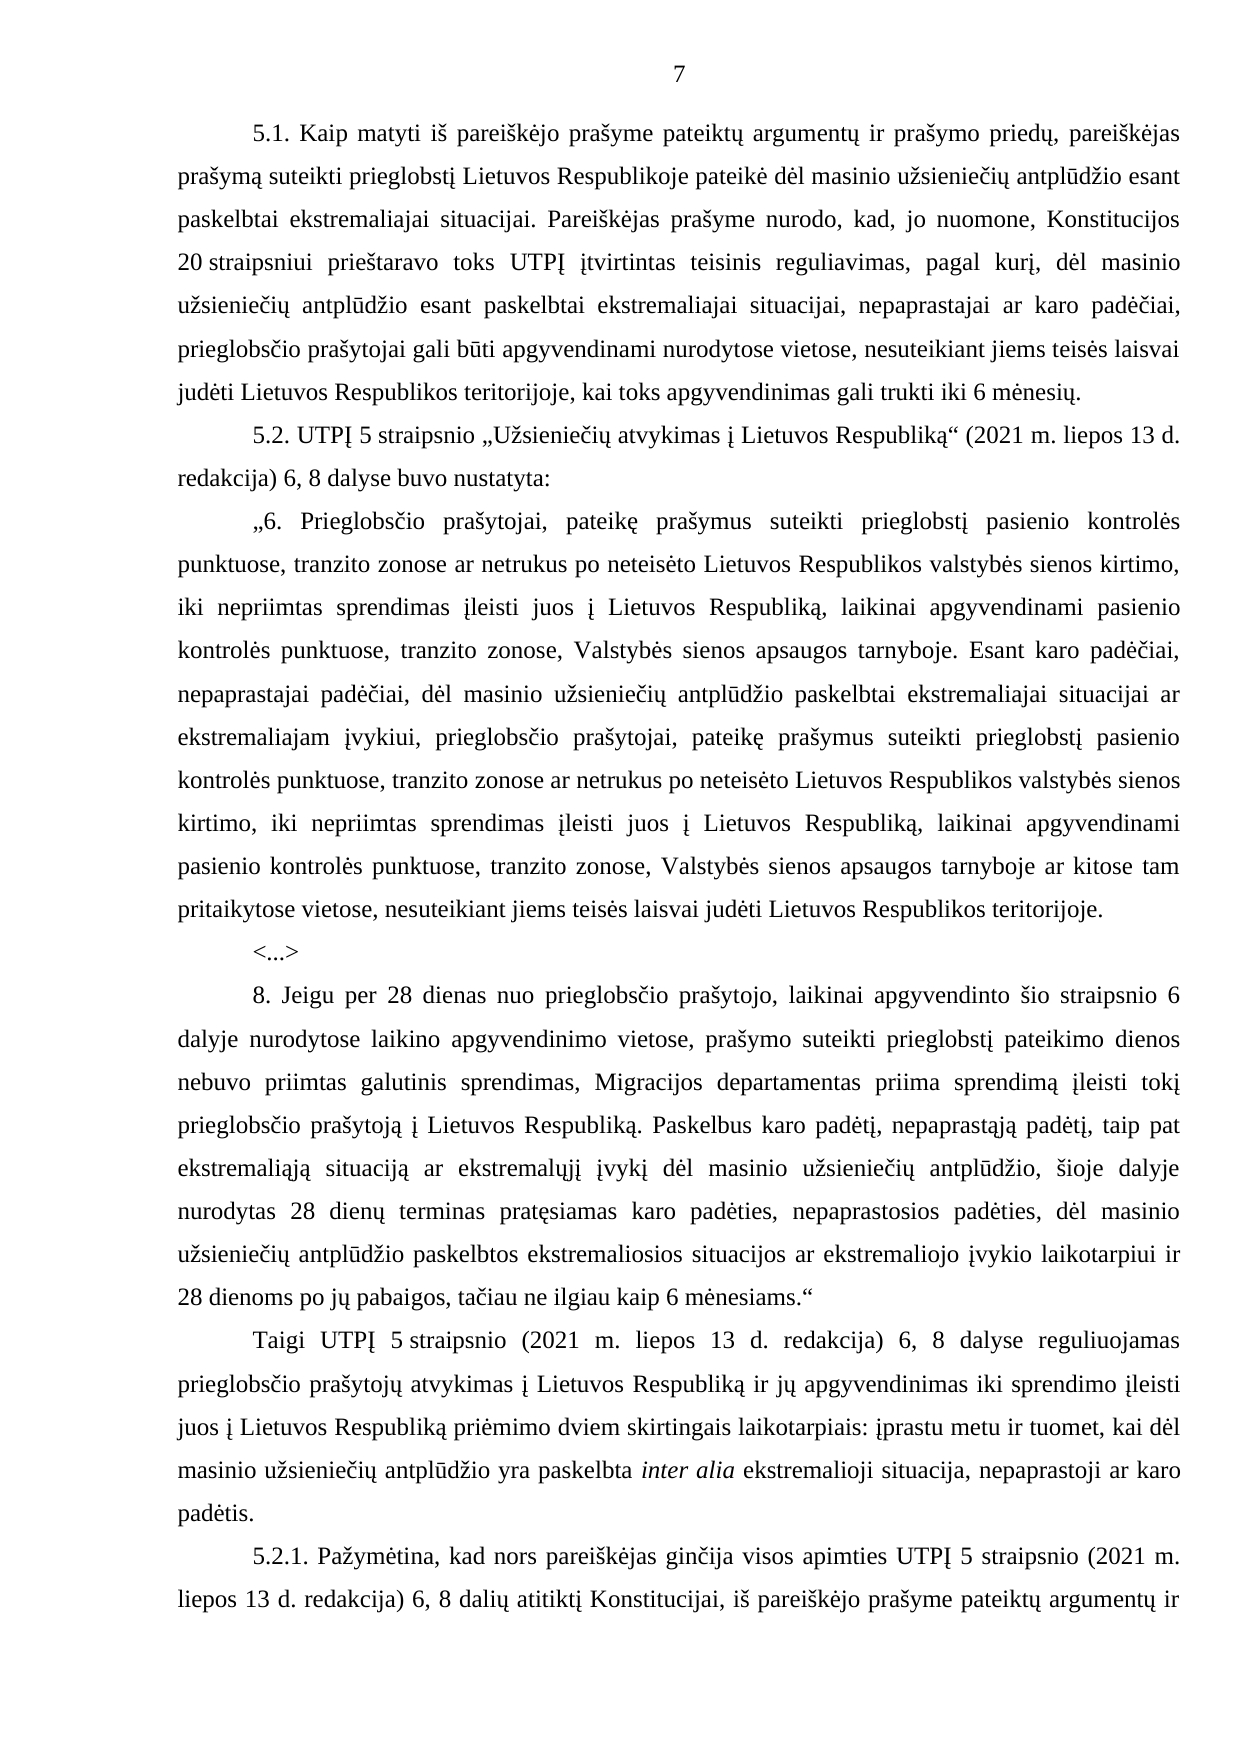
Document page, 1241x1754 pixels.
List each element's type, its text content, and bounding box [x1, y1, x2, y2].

text <...> [177, 937, 1181, 966]
text 8. Jeigu per 28 dienas nuo prieglobsčio prašytojo, laikinai apgyvendinto šio straipsnio 6 dalyje nurodytose laikino apgyvendinimo vietose, prašymo suteikti prieglobstį pateikimo dienos nebuvo priimtas galutinis sprendimas, Migracijos departamentas priima sprendimą įleisti tokį prieglobsčio prašytoją į Lietuvos Respubliką. Paskelbus karo padėtį, nepaprastąją padėtį, taip pat ekstremaliąją situaciją ar ekstremalųjį įvykį dėl masinio užsieniečių antplūdžio, šioje dalyje nurodytas 28 dienų terminas pratęsiamas karo padėties, nepaprastosios padėties, dėl masinio užsieniečių antplūdžio paskelbtos ekstremaliosios situacijos ar ekstremaliojo įvykio laikotarpiui ir 28 dienoms po jų pabaigos, tačiau ne ilgiau kaip 6 mėnesiams.“ [177, 981, 1181, 1311]
text 5.1. Kaip matyti iš pareiškėjo prašyme pateiktų argumentų ir prašymo priedų, pareiškėjas prašymą suteikti prieglobstį Lietuvos Respublikoje pateikė dėl masinio užsieniečių antplūdžio esant paskelbtai ekstremaliajai situacijai. Pareiškėjas prašyme nurodo, kad, jo nuomone, Konstitucijos 20 straipsniui prieštaravo toks UTPĮ įtvirtintas teisinis reguliavimas, pagal kurį, dėl masinio užsieniečių antplūdžio esant paskelbtai ekstremaliajai situacijai, nepaprastajai ar karo padėčiai, prieglobsčio prašytojai gali būti apgyvendinami nurodytose vietose, nesuteikiant jiems teisės laisvai judėti Lietuvos Respublikos teritorijoje, kai toks apgyvendinimas gali trukti iki 6 mėnesių. [177, 118, 1181, 406]
text 5.2. UTPĮ 5 straipsnio „Užsieniečių atvykimas į Lietuvos Respubliką“ (2021 m. liepos 13 d. redakcija) 6, 8 dalyse buvo nustatyta: [177, 420, 1181, 492]
text Taigi UTPĮ 5 straipsnio (2021 m. liepos 13 d. redakcija) 6, 8 dalyse reguliuojamas prieglobsčio prašytojų atvykimas į Lietuvos Respubliką ir jų apgyvendinimas iki sprendimo įleisti juos į Lietuvos Respubliką priėmimo dviem skirtingais laikotarpiais: įprastu metu ir tuomet, kai dėl masinio užsieniečių antplūdžio yra paskelbta inter alia ekstremalioji situacija, nepaprastoji ar karo padėtis. [177, 1326, 1181, 1527]
text „6. Prieglobsčio prašytojai, pateikę prašymus suteikti prieglobstį pasienio kontrolės punktuose, tranzito zonose ar netrukus po neteisėto Lietuvos Respublikos valstybės sienos kirtimo, iki nepriimtas sprendimas įleisti juos į Lietuvos Respubliką, laikinai apgyvendinami pasienio kontrolės punktuose, tranzito zonose, Valstybės sienos apsaugos tarnyboje. Esant karo padėčiai, nepaprastajai padėčiai, dėl masinio užsieniečių antplūdžio paskelbtai ekstremaliajai situacijai ar ekstremaliajam įvykiui, prieglobsčio prašytojai, pateikę prašymus suteikti prieglobstį pasienio kontrolės punktuose, tranzito zonose ar netrukus po neteisėto Lietuvos Respublikos valstybės sienos kirtimo, iki nepriimtas sprendimas įleisti juos į Lietuvos Respubliką, laikinai apgyvendinami pasienio kontrolės punktuose, tranzito zonose, Valstybės sienos apsaugos tarnyboje ar kitose tam pritaikytose vietose, nesuteikiant jiems teisės laisvai judėti Lietuvos Respublikos teritorijoje. [177, 506, 1181, 923]
text 5.2.1. Pažymėtina, kad nors pareiškėjas ginčija visos apimties UTPĮ 5 straipsnio (2021 m. liepos 13 d. redakcija) 6, 8 dalių atitiktį Konstitucijai, iš pareiškėjo prašyme pateiktų argumentų ir [177, 1541, 1181, 1613]
